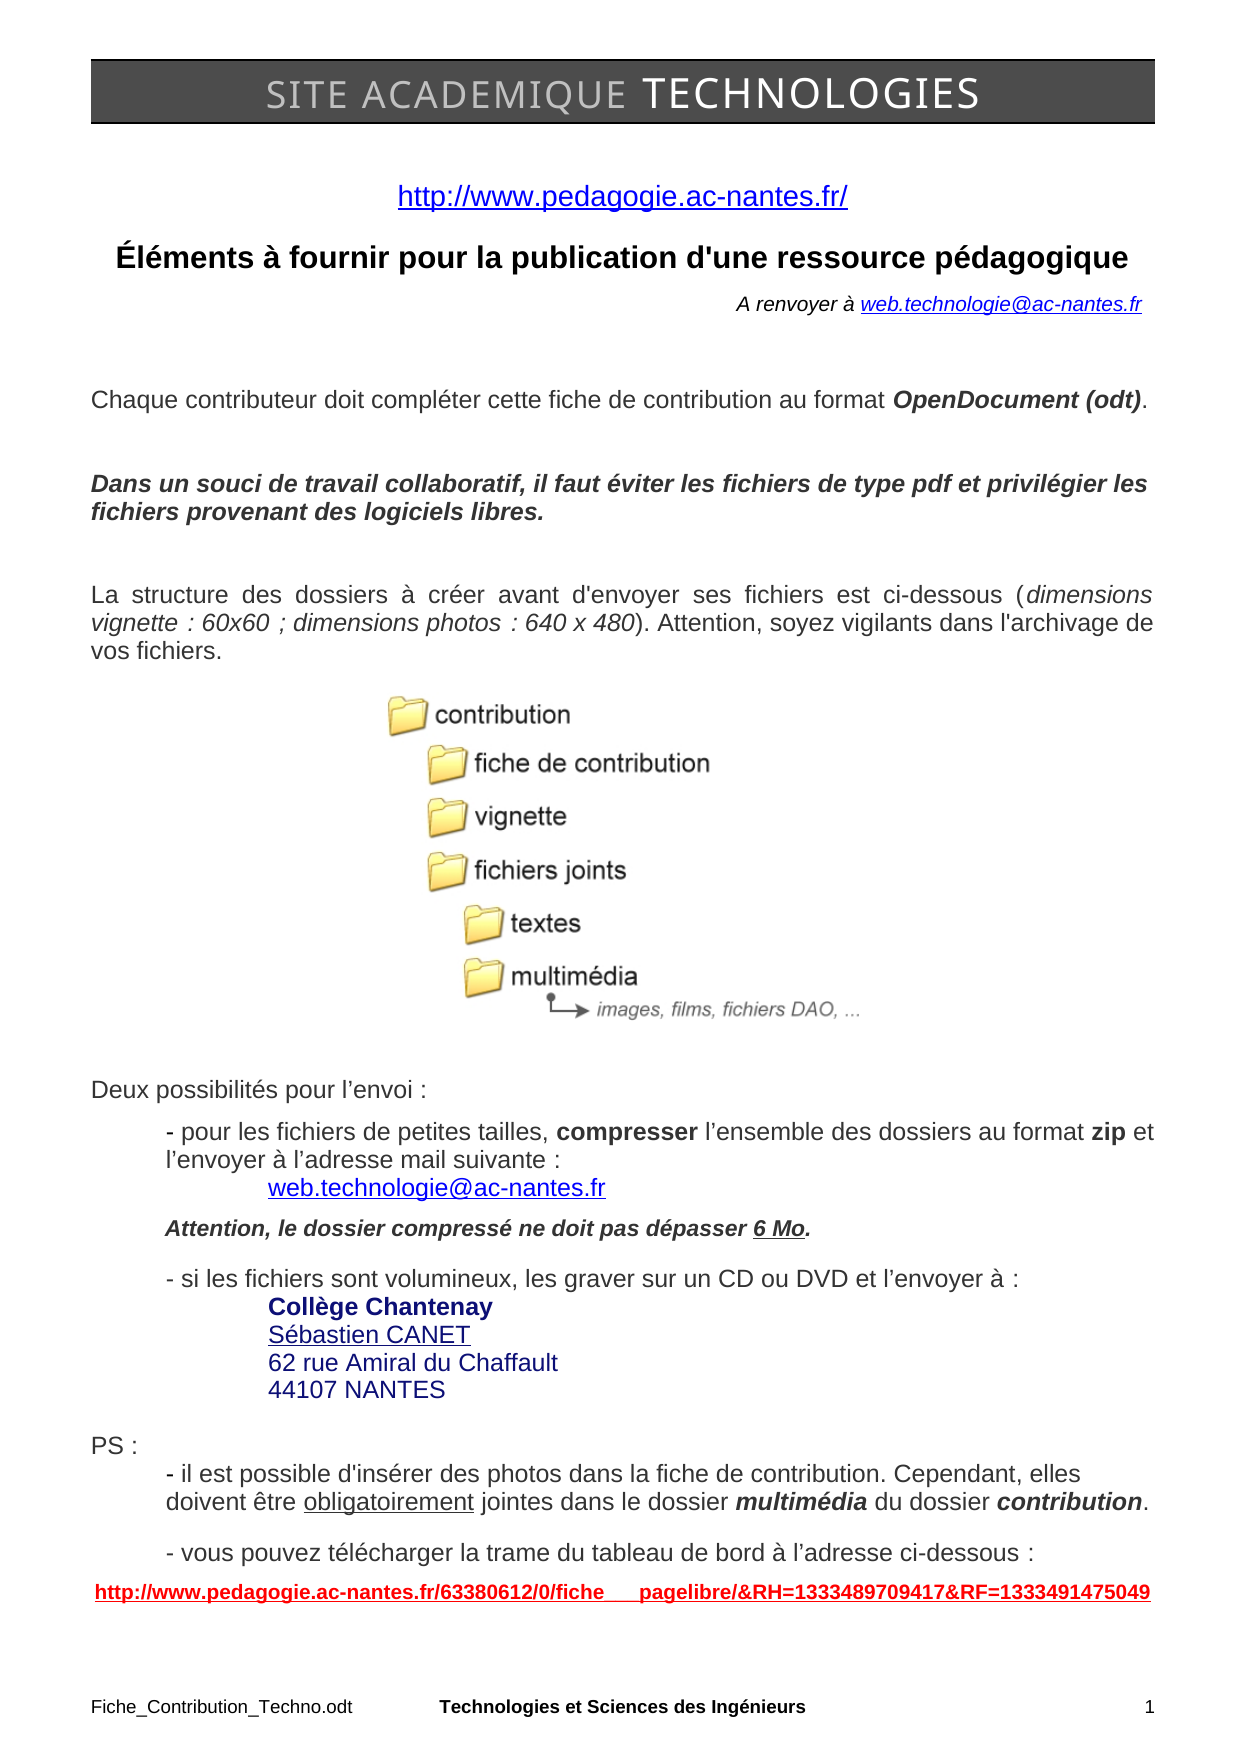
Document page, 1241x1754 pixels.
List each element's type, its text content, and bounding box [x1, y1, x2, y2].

text SITE ACADEMIQUE TECHNOLOGIES [91, 61, 1155, 122]
list si les fichiers sont volumineux, les graver sur un CD ou DVD et l’envoyer à : [166, 1264, 1155, 1292]
text Sébastien CANET [268, 1320, 1155, 1348]
text Dans un souci de travail collaboratif, il faut éviter les fichiers de type pdf et privilégier les fichiers provenant des logiciels libres. [91, 469, 1155, 525]
text web.technologie@ac-nantes.fr [268, 1174, 1155, 1202]
text http://www.pedagogie.ac-nantes.fr/63380612/0/fiche___pagelibre/&RH=1333489709417&RF=1333491475049 [91, 1581, 1155, 1604]
text Collège Chantenay [268, 1292, 1155, 1320]
text 62 rue Amiral du Chaffault [268, 1348, 1155, 1376]
list vous pouvez télécharger la trame du tableau de bord à l’adresse ci-dessous : [166, 1539, 1155, 1567]
list pour les fichiers de petites tailles, compresser l’ensemble des dossiers au format zip et l’envoyer à l’adresse mail suivante : [166, 1118, 1155, 1174]
text Deux possibilités pour l’envoi : [91, 1076, 1155, 1104]
text A renvoyer à web.technologie@ac-nantes.fr [91, 293, 1144, 316]
text Chaque contributeur doit compléter cette fiche de contribution au format OpenDocument (odt). [91, 386, 1155, 413]
picture [386, 692, 859, 1021]
text 44107 NANTES [268, 1376, 1155, 1404]
text La structure des dossiers à créer avant d'envoyer ses fichiers est ci-dessous (dimensions vignette : 60x60 ; dimensions photos : 640 x 480). Attention, soyez vigilants dans l'archivage de vos fichiers. [91, 581, 1155, 665]
text Attention, le dossier compressé ne doit pas dépasser 6 Mo. [164, 1216, 1155, 1241]
text http://www.pedagogie.ac-nantes.fr/ [91, 180, 1155, 212]
text Éléments à fournir pour la publication d'une ressource pédagogique [91, 240, 1155, 275]
text PS : [91, 1432, 1155, 1460]
list il est possible d'insérer des photos dans la fiche de contribution. Cependant, elles doivent être obligatoirement jointes dans le dossier multimédia du dossier contribution. [166, 1460, 1155, 1516]
